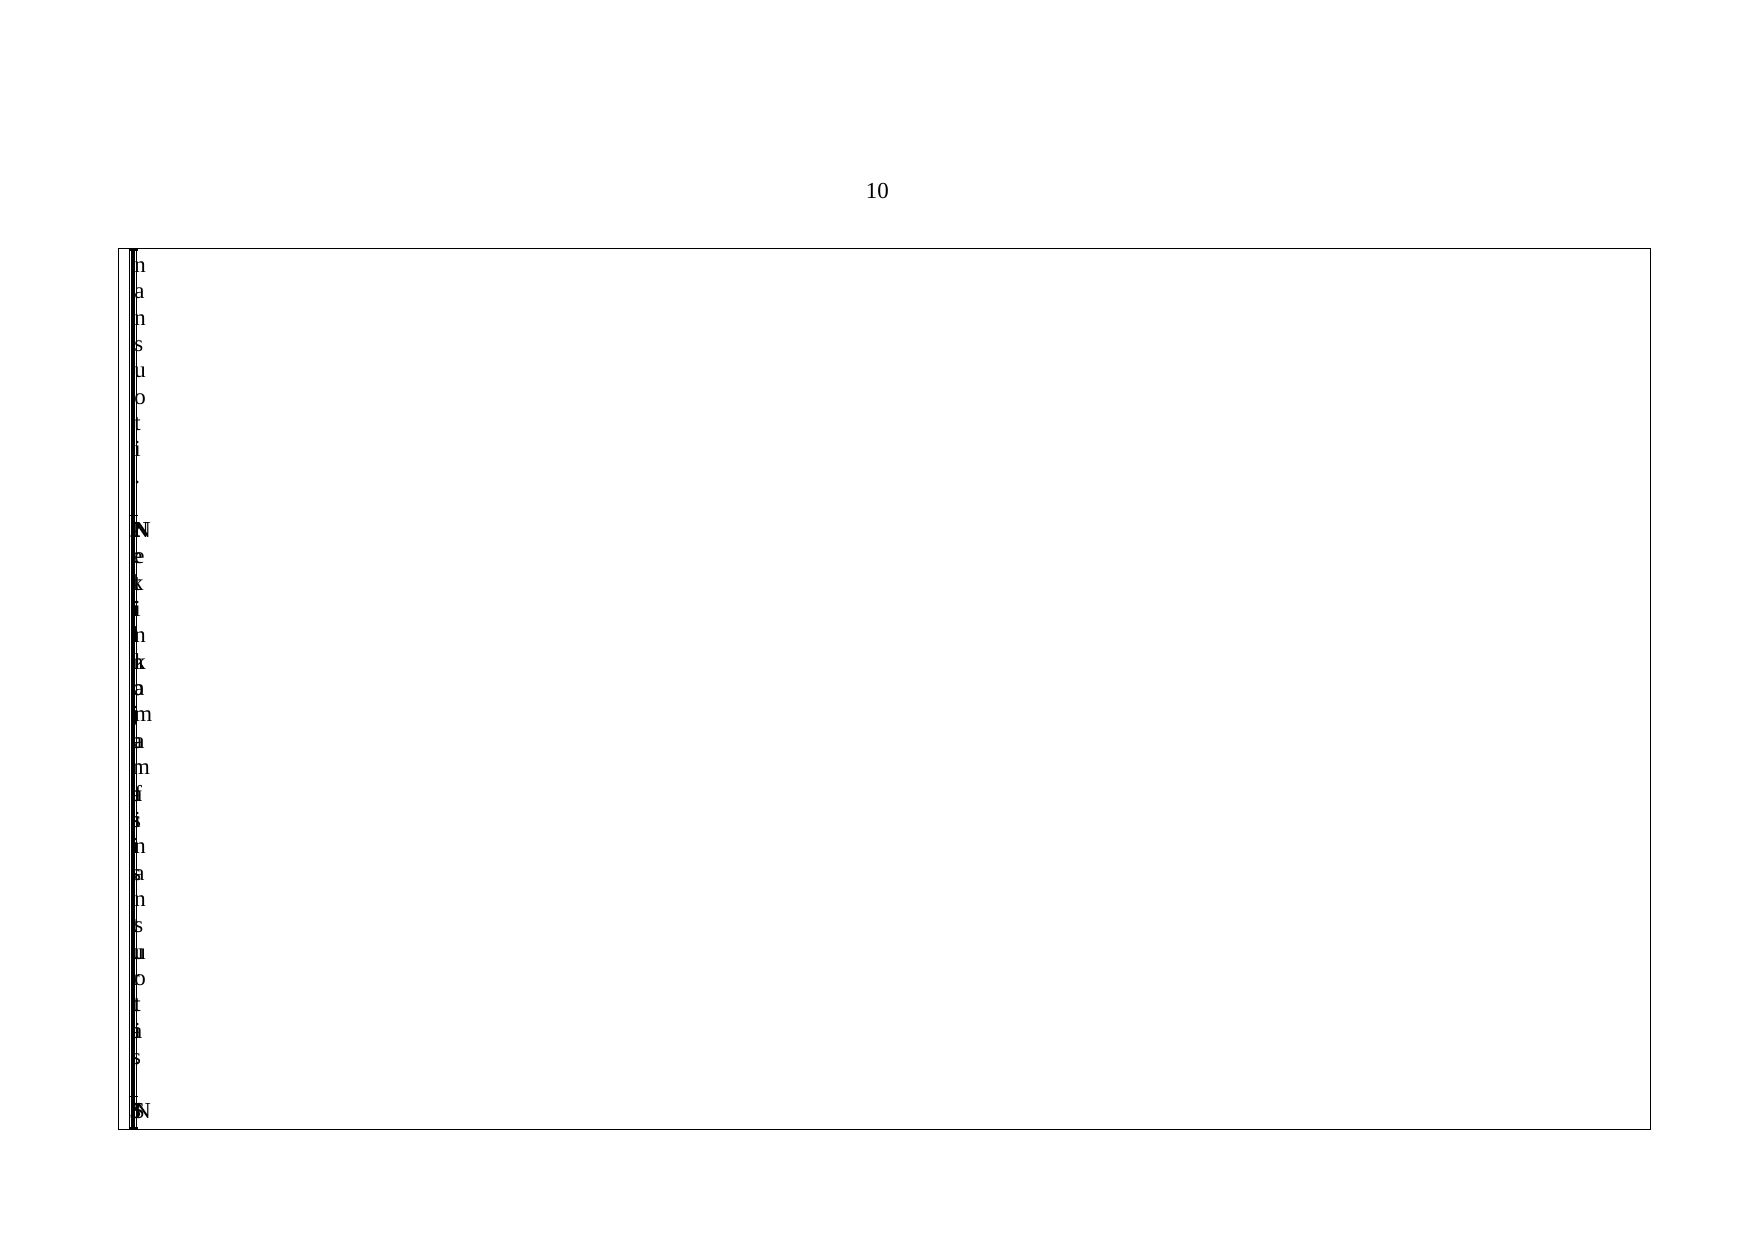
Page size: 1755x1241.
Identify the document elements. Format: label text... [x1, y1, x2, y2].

table_cell 16.1. Didžiausia galima projektų finansuojamoji dalis sudaro 100 proc. visų tinkamų finansuoti projekto išlaidų. Nuosavu įnašu prisidėti nereikalaujama. Pareiškėjas savo iniciatyva ir savo, ir (arba) kitų šaltinių lėšomis gali prisidėti prie projekto įgyvendinimo. 16.2. Projekto tinkamų finansuoti išlaidų dalis, kurios nepadengia projektui skiriamo finansavimo lėšos, turi būti finansuojama iš projekto vykdytojo ir (ar) partnerio (-ių) lėšų. 16.3. Planuojamos išlaidos turi atitikti PAFT VII skyriuje išdėstytus projektų išlaidoms taikomus reikalavimus. 16.4. Projektų išlaidos gali būti patirtos iki projekto sutarties pasirašymo, neprieštaraujant PAFT 294 punkto nuostatoms. 16.5. Projektams gali būti mokamas avansas, vadovaujantis PAFT 153 punktu. 16.6. Pagal Aprašą, tinkamų finansuoti išlaidų kategorijos yra šios: [137, 249, 1650, 1129]
